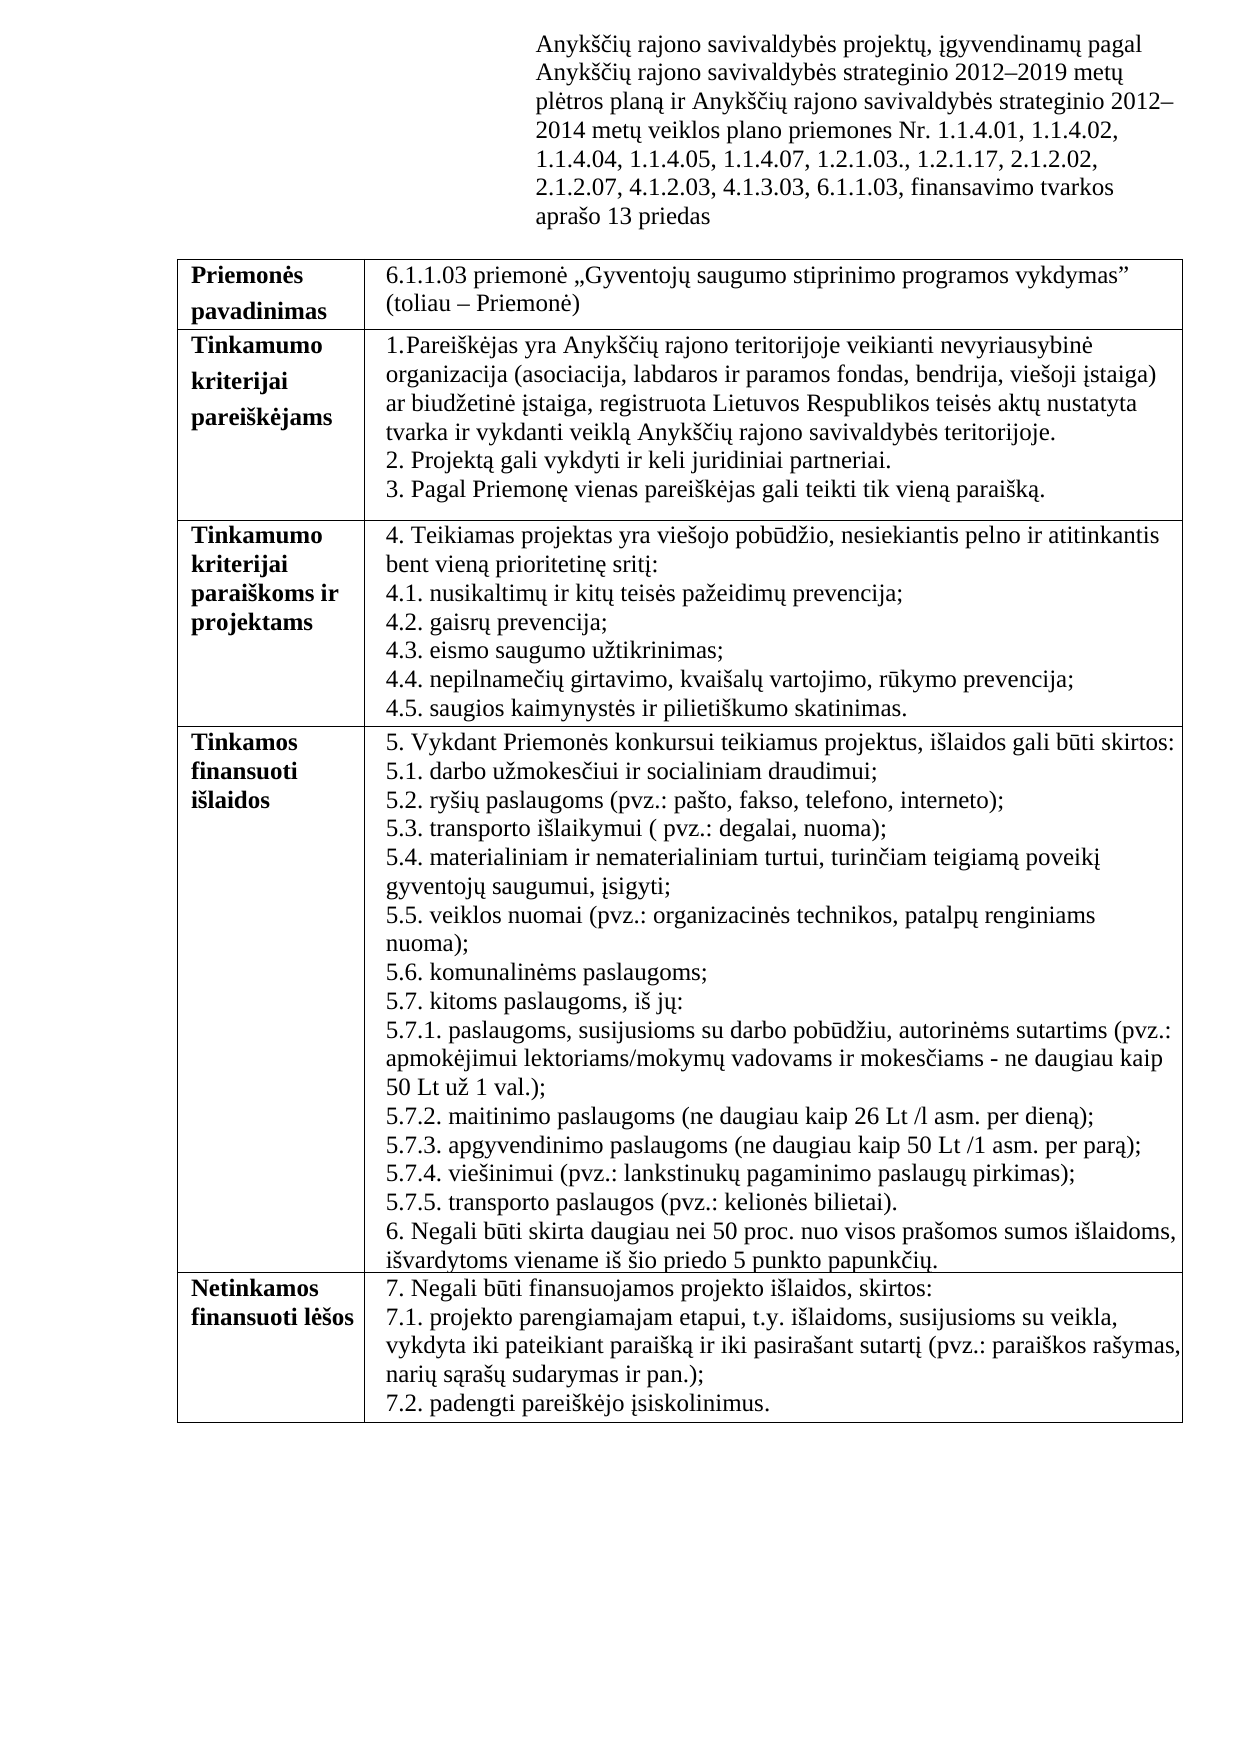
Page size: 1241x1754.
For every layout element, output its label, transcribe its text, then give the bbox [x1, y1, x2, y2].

table_cell 7. Negali būti finansuojamos projekto išlaidos, skirtos: 7.1. projekto parengiamajam etapui, t.y. išlaidoms, susijusioms su veikla, vykdyta iki pateikiant paraišką ir iki pasirašant sutartį (pvz.: paraiškos rašymas, narių sąrašų sudarymas ir pan.); 7.2. padengti pareiškėjo įsiskolinimus. [365, 1273, 1182, 1422]
text Anykščių rajono savivaldybės projektų, įgyvendinamų pagal [535, 29, 1181, 57]
table_header Priemonės pavadinimas [178, 260, 364, 329]
table_cell Tinkamumo kriterijai paraiškoms ir projektams [178, 521, 364, 726]
text 2014 metų veiklos plano priemones Nr. 1.1.4.01, 1.1.4.02, [535, 115, 1181, 144]
text Anykščių rajono savivaldybės strateginio 2012–2019 metų [535, 57, 1181, 86]
table_cell Tinkamumo kriterijai pareiškėjams [178, 330, 364, 519]
table_cell Netinkamos finansuoti lėšos [178, 1273, 364, 1422]
text 1.1.4.04, 1.1.4.05, 1.1.4.07, 1.2.1.03., 1.2.1.17, 2.1.2.02, [535, 144, 1181, 172]
text 2.1.2.07, 4.1.2.03, 4.1.3.03, 6.1.1.03, finansavimo tvarkos [535, 172, 1181, 201]
table_cell Tinkamos finansuoti išlaidos [178, 727, 364, 1272]
text aprašo 13 priedas [535, 201, 1181, 230]
table_header 6.1.1.03 priemonė „Gyventojų saugumo stiprinimo programos vykdymas” (toliau – Priemonė) [365, 260, 1182, 329]
table_cell 1. Pareiškėjas yra Anykščių rajono teritorijoje veikianti nevyriausybinė organizacija (asociacija, labdaros ir paramos fondas, bendrija, viešoji įstaiga) ar biudžetinė įstaiga, registruota Lietuvos Respublikos teisės aktų nustatyta tvarka ir vykdanti veiklą Anykščių rajono savivaldybės teritorijoje. 2. Projektą gali vykdyti ir keli juridiniai partneriai. 3. Pagal Priemonę vienas pareiškėjas gali teikti tik vieną paraišką. [365, 330, 1182, 519]
text plėtros planą ir Anykščių rajono savivaldybės strateginio 2012– [535, 86, 1181, 115]
table_cell 5. Vykdant Priemonės konkursui teikiamus projektus, išlaidos gali būti skirtos: 5.1. darbo užmokesčiui ir socialiniam draudimui; 5.2. ryšių paslaugoms (pvz.: pašto, fakso, telefono, interneto); 5.3. transporto išlaikymui ( pvz.: degalai, nuoma); 5.4. materialiniam ir nematerialiniam turtui, turinčiam teigiamą poveikį gyventojų saugumui, įsigyti; 5.5. veiklos nuomai (pvz.: organizacinės technikos, patalpų renginiams nuoma); 5.6. komunalinėms paslaugoms; 5.7. kitoms paslaugoms, iš jų: 5.7.1. paslaugoms, susijusioms su darbo pobūdžiu, autorinėms sutartims (pvz.: apmokėjimui lektoriams/mokymų vadovams ir mokesčiams - ne daugiau kaip 50 Lt už 1 val.); 5.7.2. maitinimo paslaugoms (ne daugiau kaip 26 Lt /l asm. per dieną); 5.7.3. apgyvendinimo paslaugoms (ne daugiau kaip 50 Lt /1 asm. per parą); 5.7.4. viešinimui (pvz.: lankstinukų pagaminimo paslaugų pirkimas); 5.7.5. transporto paslaugos (pvz.: kelionės bilietai). 6. Negali būti skirta daugiau nei 50 proc. nuo visos prašomos sumos išlaidoms, išvardytoms viename iš šio priedo 5 punkto papunkčių. [365, 727, 1182, 1272]
table_cell 4. Teikiamas projektas yra viešojo pobūdžio, nesiekiantis pelno ir atitinkantis bent vieną prioritetinę sritį: 4.1. nusikaltimų ir kitų teisės pažeidimų prevencija; 4.2. gaisrų prevencija; 4.3. eismo saugumo užtikrinimas; 4.4. nepilnamečių girtavimo, kvaišalų vartojimo, rūkymo prevencija; 4.5. saugios kaimynystės ir pilietiškumo skatinimas. [365, 521, 1182, 726]
